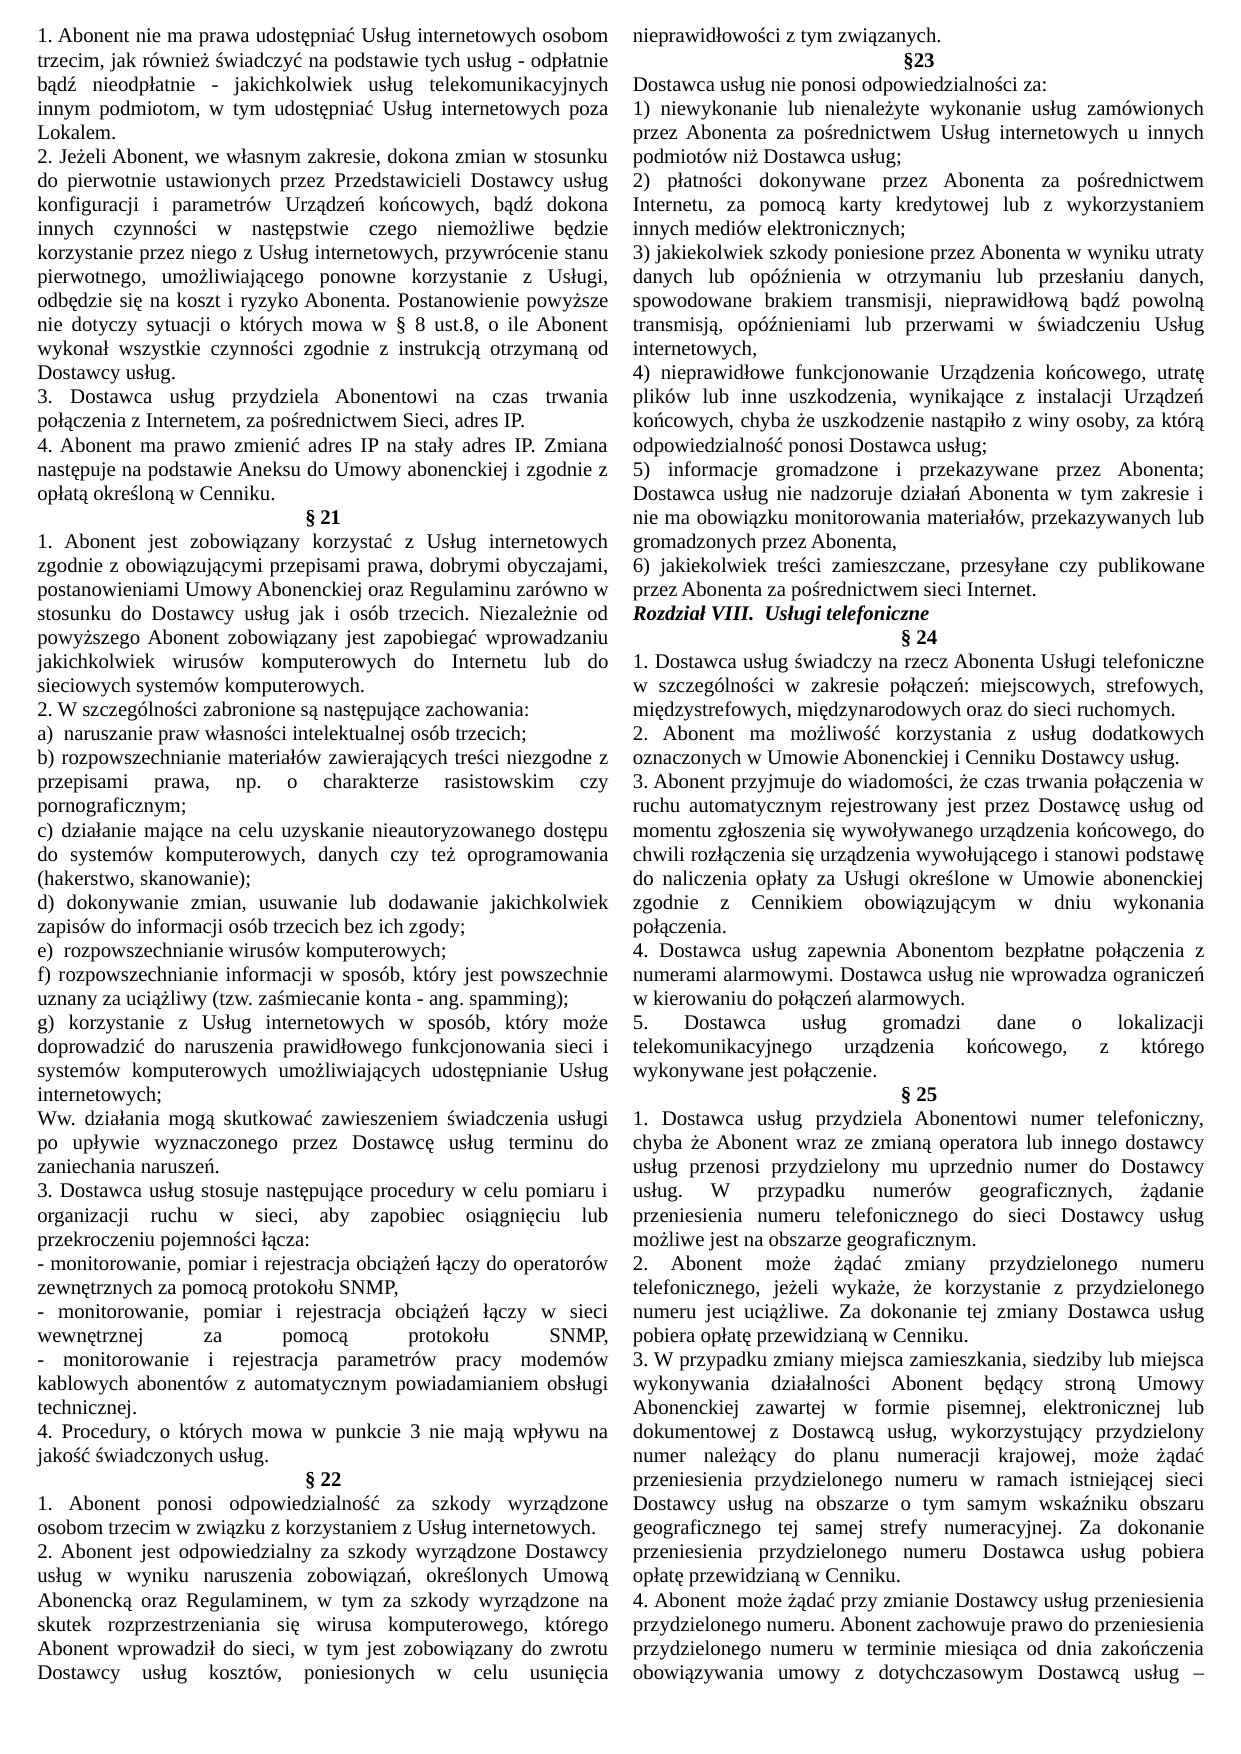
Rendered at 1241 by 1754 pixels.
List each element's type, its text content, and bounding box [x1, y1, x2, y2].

text 1. Abonent ponosi odpowiedzialność za szkody wyrządzone osobom trzecim w związku z korzystaniem z Usług internetowych. [37, 1491, 609, 1539]
text 4. Procedury, o których mowa w punkcie 3 nie mają wpływu na jakość świadczonych usług. [37, 1419, 609, 1467]
text §23 [633, 47, 1205, 72]
text 4. Abonent ma prawo zmienić adres IP na stały adres IP. Zmiana następuje na podstawie Aneksu do Umowy abonenckiej i zgodnie z opłatą określoną w Cenniku. [37, 432, 609, 505]
text Rozdział VIII. Usługi telefoniczne [633, 601, 1205, 625]
text 2. Abonent może żądać zmiany przydzielonego numeru telefonicznego, jeżeli wykaże, że korzystanie z przydzielonego numeru jest uciążliwe. Za dokonanie tej zmiany Dostawca usług pobiera opłatę przewidzianą w Cenniku. [633, 1251, 1205, 1347]
text c) działanie mające na celu uzyskanie nieautoryzowanego dostępu do systemów komputerowych, danych czy też oprogramowania (hakerstwo, skanowanie); [37, 817, 609, 890]
text 2. W szczególności zabronione są następujące zachowania: [37, 697, 609, 721]
text 1) niewykonanie lub nienależyte wykonanie usług zamówionych przez Abonenta za pośrednictwem Usług internetowych u innych podmiotów niż Dostawca usług; [633, 96, 1205, 168]
text 5. Dostawca usług gromadzi dane o lokalizacji telekomunikacyjnego urządzenia końcowego, z którego wykonywane jest połączenie. [633, 1010, 1205, 1082]
text § 25 [633, 1082, 1205, 1106]
text 6) jakiekolwiek treści zamieszczane, przesyłane czy publikowane przez Abonenta za pośrednictwem sieci Internet. [633, 553, 1205, 601]
text 4. Abonent może żądać przy zmianie Dostawcy usług przeniesienia przydzielonego numeru. Abonent zachowuje prawo do przeniesienia przydzielonego numeru w terminie miesiąca od dnia zakończenia obowiązywania umowy z dotychczasowym Dostawcą usług – [633, 1587, 1205, 1684]
text f) rozpowszechnianie informacji w sposób, który jest powszechnie uznany za uciążliwy (tzw. zaśmiecanie konta - ang. spamming); [37, 962, 609, 1010]
text 1. Abonent nie ma prawa udostępniać Usług internetowych osobom trzecim, jak również świadczyć na podstawie tych usług - odpłatnie bądź nieodpłatnie - jakichkolwiek usług telekomunikacyjnych innym podmiotom, w tym udostępniać Usług internetowych poza Lokalem. [37, 23, 609, 144]
text d) dokonywanie zmian, usuwanie lub dodawanie jakichkolwiek zapisów do informacji osób trzecich bez ich zgody; [37, 890, 609, 938]
text nieprawidłowości z tym związanych. [633, 23, 1205, 47]
text 4) nieprawidłowe funkcjonowanie Urządzenia końcowego, utratę plików lub inne uszkodzenia, wynikające z instalacji Urządzeń końcowych, chyba że uszkodzenie nastąpiło z winy osoby, za którą odpowiedzialność ponosi Dostawca usług; [633, 360, 1205, 457]
text § 24 [633, 625, 1205, 649]
text 2. Abonent jest odpowiedzialny za szkody wyrządzone Dostawcy usług w wyniku naruszenia zobowiązań, określonych Umową Abonencką oraz Regulaminem, w tym za szkody wyrządzone na skutek rozprzestrzeniania się wirusa komputerowego, którego Abonent wprowadził do sieci, w tym jest zobowiązany do zwrotu Dostawcy usług kosztów, poniesionych w celu usunięcia [37, 1539, 609, 1684]
text Ww. działania mogą skutkować zawieszeniem świadczenia usługi po upływie wyznaczonego przez Dostawcę usług terminu do zaniechania naruszeń. [37, 1106, 609, 1178]
text - monitorowanie, pomiar i rejestracja obciążeń łączy do operatorów zewnętrznych za pomocą protokołu SNMP, [37, 1251, 609, 1299]
text 3. Dostawca usług przydziela Abonentowi na czas trwania połączenia z Internetem, za pośrednictwem Sieci, adres IP. [37, 384, 609, 432]
text 3) jakiekolwiek szkody poniesione przez Abonenta w wyniku utraty danych lub opóźnienia w otrzymaniu lub przesłaniu danych, spowodowane brakiem transmisji, nieprawidłową bądź powolną transmisją, opóźnieniami lub przerwami w świadczeniu Usług internetowych, [633, 240, 1205, 360]
text b) rozpowszechnianie materiałów zawierających treści niezgodne z przepisami prawa, np. o charakterze rasistowskim czy pornograficznym; [37, 745, 609, 817]
text 1. Dostawca usług przydziela Abonentowi numer telefoniczny, chyba że Abonent wraz ze zmianą operatora lub innego dostawcy usług przenosi przydzielony mu uprzednio numer do Dostawcy usług. W przypadku numerów geograficznych, żądanie przeniesienia numeru telefonicznego do sieci Dostawcy usług możliwe jest na obszarze geograficznym. [633, 1106, 1205, 1251]
text § 21 [37, 505, 609, 529]
text 3. W przypadku zmiany miejsca zamieszkania, siedziby lub miejsca wykonywania działalności Abonent będący stroną Umowy Abonenckiej zawartej w formie pisemnej, elektronicznej lub dokumentowej z Dostawcą usług, wykorzystujący przydzielony numer należący do planu numeracji krajowej, może żądać przeniesienia przydzielonego numeru w ramach istniejącej sieci Dostawcy usług na obszarze o tym samym wskaźniku obszaru geograficznego tej samej strefy numeracyjnej. Za dokonanie przeniesienia przydzielonego numeru Dostawca usług pobiera opłatę przewidzianą w Cenniku. [633, 1347, 1205, 1587]
text 5) informacje gromadzone i przekazywane przez Abonenta; Dostawca usług nie nadzoruje działań Abonenta w tym zakresie i nie ma obowiązku monitorowania materiałów, przekazywanych lub gromadzonych przez Abonenta, [633, 457, 1205, 553]
text 2) płatności dokonywane przez Abonenta za pośrednictwem Internetu, za pomocą karty kredytowej lub z wykorzystaniem innych mediów elektronicznych; [633, 168, 1205, 240]
text e) rozpowszechnianie wirusów komputerowych; [37, 938, 609, 962]
text 4. Dostawca usług zapewnia Abonentom bezpłatne połączenia z numerami alarmowymi. Dostawca usług nie wprowadza ograniczeń w kierowaniu do połączeń alarmowych. [633, 938, 1205, 1010]
text 3. Dostawca usług stosuje następujące procedury w celu pomiaru i organizacji ruchu w sieci, aby zapobiec osiągnięciu lub przekroczeniu pojemności łącza: [37, 1178, 609, 1251]
text g) korzystanie z Usług internetowych w sposób, który może doprowadzić do naruszenia prawidłowego funkcjonowania sieci i systemów komputerowych umożliwiających udostępnianie Usług internetowych; [37, 1010, 609, 1106]
text Dostawca usług nie ponosi odpowiedzialności za: [633, 72, 1205, 96]
text a) naruszanie praw własności intelektualnej osób trzecich; [37, 721, 609, 745]
text § 22 [37, 1467, 609, 1491]
text 1. Abonent jest zobowiązany korzystać z Usług internetowych zgodnie z obowiązującymi przepisami prawa, dobrymi obyczajami, postanowieniami Umowy Abonenckiej oraz Regulaminu zarówno w stosunku do Dostawcy usług jak i osób trzecich. Niezależnie od powyższego Abonent zobowiązany jest zapobiegać wprowadzaniu jakichkolwiek wirusów komputerowych do Internetu lub do sieciowych systemów komputerowych. [37, 529, 609, 697]
text 3. Abonent przyjmuje do wiadomości, że czas trwania połączenia w ruchu automatycznym rejestrowany jest przez Dostawcę usług od momentu zgłoszenia się wywoływanego urządzenia końcowego, do chwili rozłączenia się urządzenia wywołującego i stanowi podstawę do naliczenia opłaty za Usługi określone w Umowie abonenckiej zgodnie z Cennikiem obowiązującym w dniu wykonania połączenia. [633, 769, 1205, 938]
text 2. Jeżeli Abonent, we własnym zakresie, dokona zmian w stosunku do pierwotnie ustawionych przez Przedstawicieli Dostawcy usług konfiguracji i parametrów Urządzeń końcowych, bądź dokona innych czynności w następstwie czego niemożliwe będzie korzystanie przez niego z Usług internetowych, przywrócenie stanu pierwotnego, umożliwiającego ponowne korzystanie z Usługi, odbędzie się na koszt i ryzyko Abonenta. Postanowienie powyższe nie dotyczy sytuacji o których mowa w § 8 ust.8, o ile Abonent wykonał wszystkie czynności zgodnie z instrukcją otrzymaną od Dostawcy usług. [37, 144, 609, 384]
text 2. Abonent ma możliwość korzystania z usług dodatkowych oznaczonych w Umowie Abonenckiej i Cenniku Dostawcy usług. [633, 721, 1205, 769]
text - monitorowanie, pomiar i rejestracja obciążeń łączy w sieci wewnętrznej za pomocą protokołu SNMP, - monitorowanie i rejestracja parametrów pracy modemów kablowych abonentów z automatycznym powiadamianiem obsługi technicznej. [37, 1299, 609, 1419]
text 1. Dostawca usług świadczy na rzecz Abonenta Usługi telefoniczne w szczególności w zakresie połączeń: miejscowych, strefowych, międzystrefowych, międzynarodowych oraz do sieci ruchomych. [633, 649, 1205, 721]
